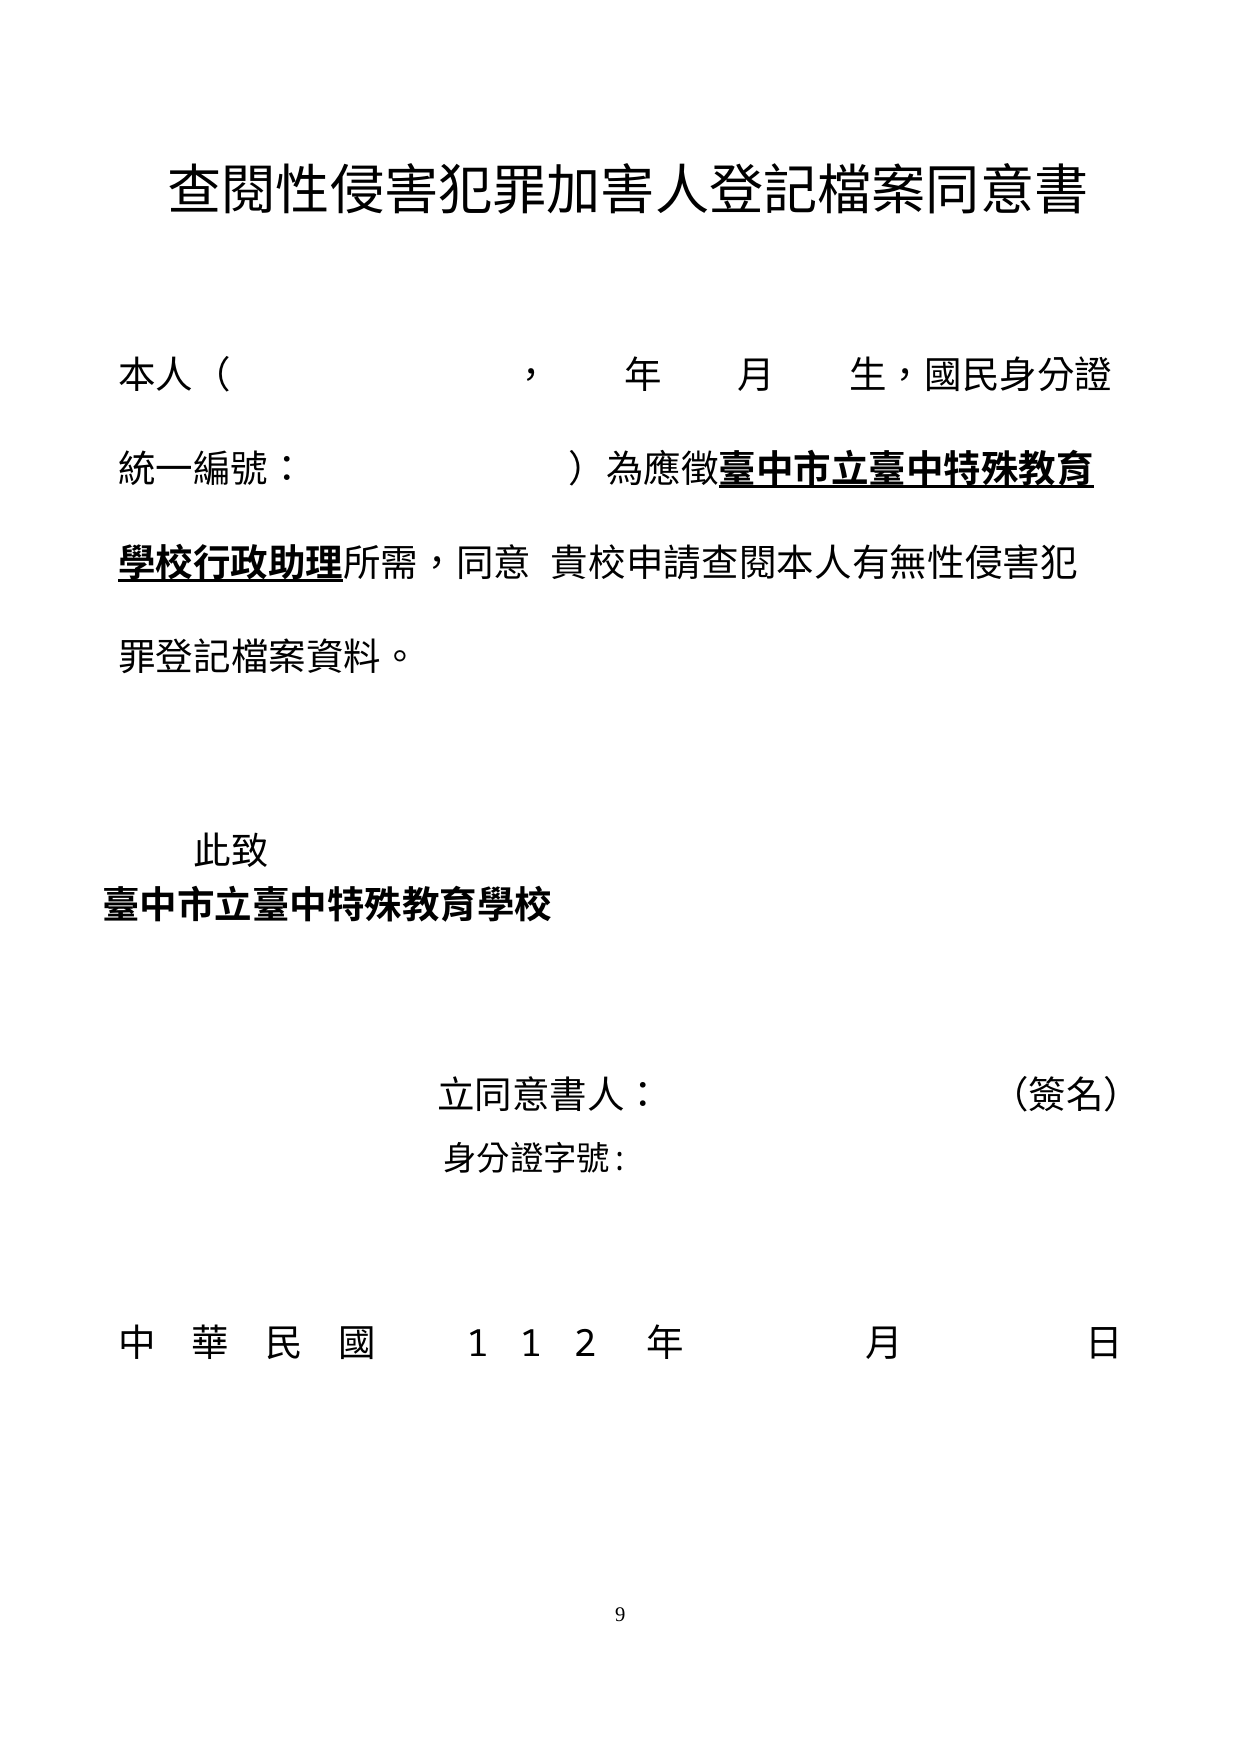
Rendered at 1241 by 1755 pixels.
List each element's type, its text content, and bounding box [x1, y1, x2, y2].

subtitle 中 華 民 國 1 1 2 年 月 日 [118, 1313, 1153, 1367]
subtitle 查閱性侵害犯罪加害人登記檔案同意書 [167, 156, 1153, 223]
text 此致 [116, 821, 346, 875]
subtitle 立同意書人： （簽名） [437, 1065, 1153, 1119]
text 臺中市立臺中特殊教育學校 [102, 875, 1153, 929]
text 身分證字號: [443, 1146, 811, 1176]
text 本人（ ， 年 月 生，國民身分證統一編號： ）為應徵臺中市立臺中特殊教育學校行政助理所需，同意 貴校申請查閱本人有無性侵害犯罪登記檔案資料。 [118, 345, 1112, 681]
